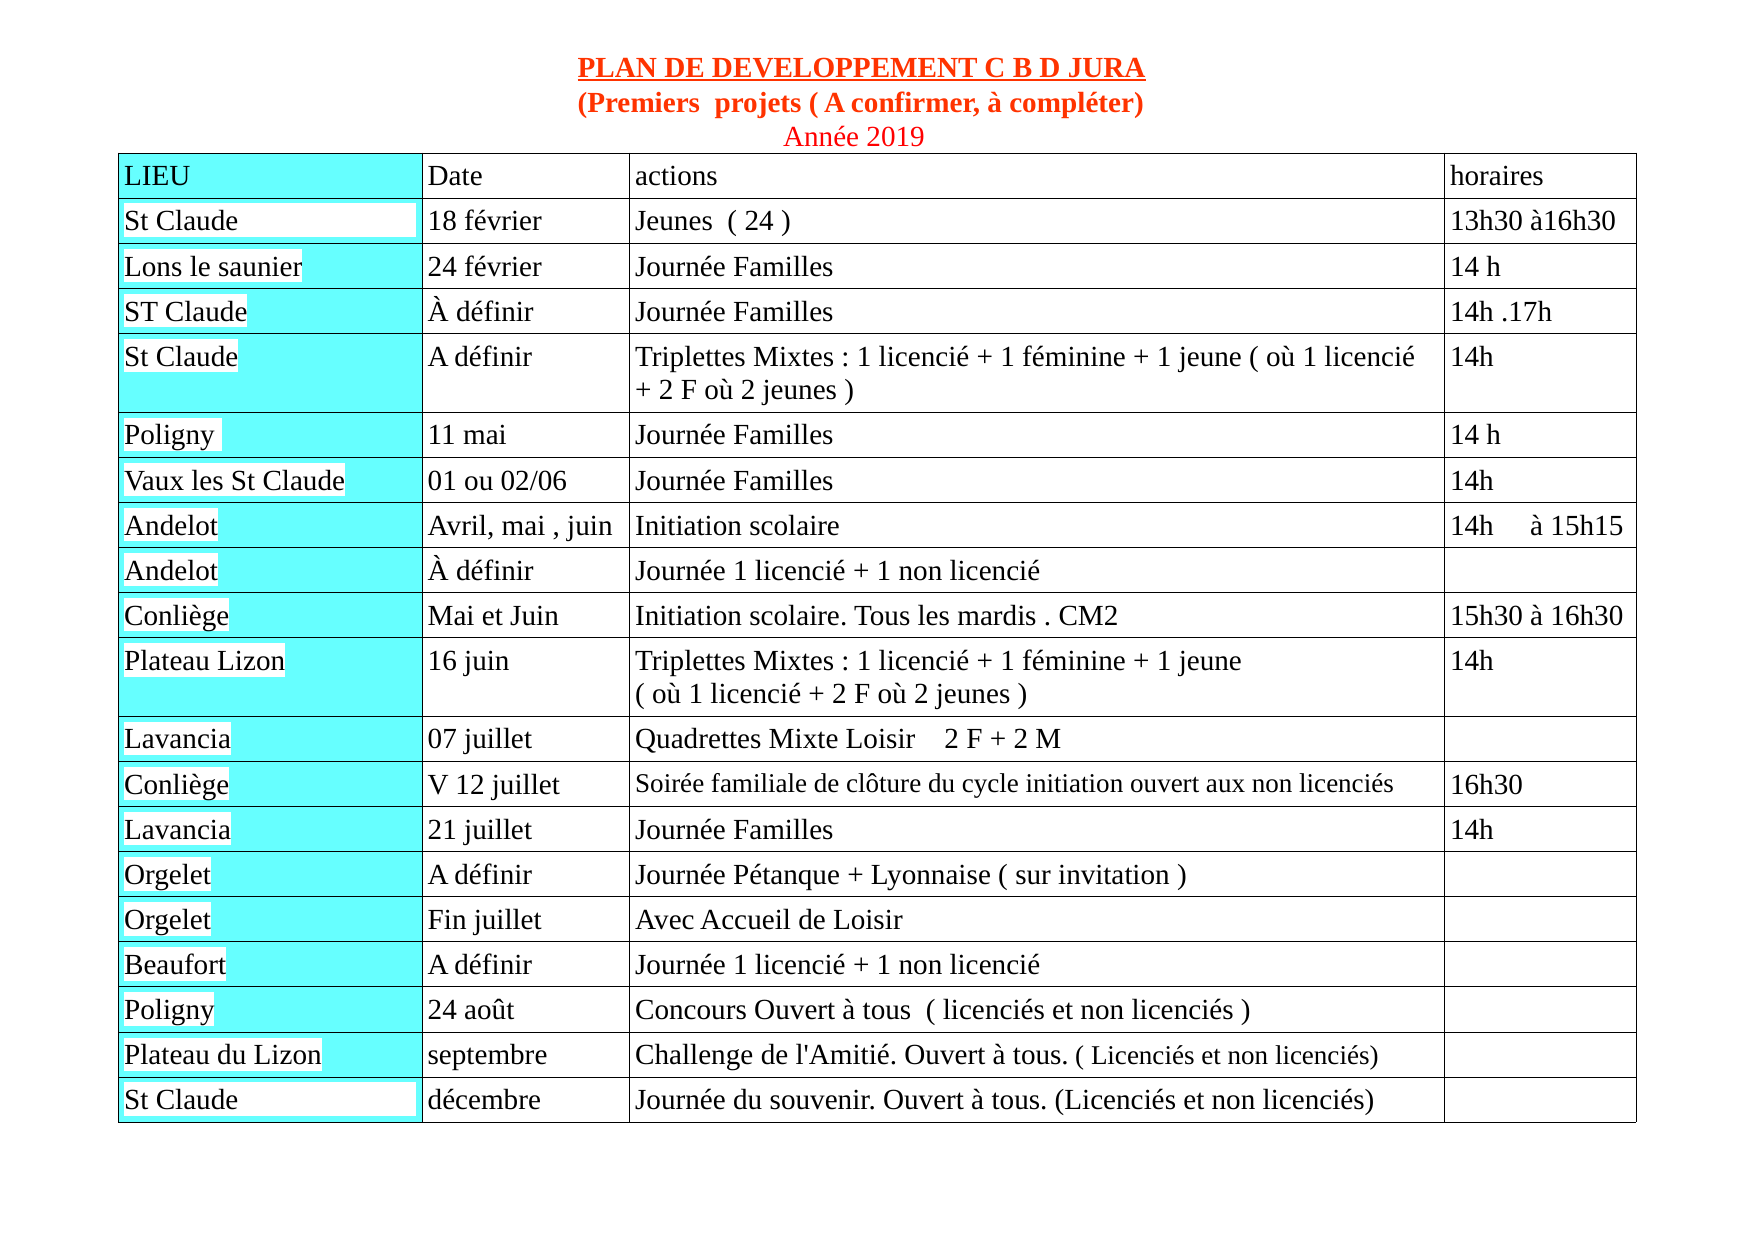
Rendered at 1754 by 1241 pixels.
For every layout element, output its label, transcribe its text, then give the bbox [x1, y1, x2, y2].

table_cell décembre [423, 1078, 629, 1122]
table_cell Beaufort [119, 942, 422, 986]
table_cell 07 juillet [423, 717, 629, 761]
table_cell A définir [423, 852, 629, 896]
table_cell 14h [1445, 334, 1636, 412]
table_cell Andelot [119, 548, 422, 592]
table_cell [1445, 987, 1636, 1032]
table_cell 14h à 15h15 [1445, 503, 1636, 547]
table_header actions [630, 154, 1444, 198]
table_cell Plateau du Lizon [119, 1033, 422, 1077]
table_cell 14h [1445, 807, 1636, 851]
table_cell 24 août [423, 987, 629, 1032]
table_cell Conliège [119, 593, 422, 637]
table_cell À définir [423, 289, 629, 333]
table_cell [1445, 717, 1636, 761]
table_cell Conliège [119, 762, 422, 806]
table_cell Andelot [119, 503, 422, 547]
table_cell 15h30 à 16h30 [1445, 593, 1636, 637]
table_cell [1445, 1033, 1636, 1077]
table_cell St Claude [119, 334, 422, 412]
table_cell Journée 1 licencié + 1 non licencié [630, 548, 1444, 592]
table_header horaires [1445, 154, 1636, 198]
table_cell [1445, 548, 1636, 592]
table_cell Initiation scolaire [630, 503, 1444, 547]
table_cell Challenge de l'Amitié. Ouvert à tous. ( Licenciés et non licenciés) [630, 1033, 1444, 1077]
text (Premiers projets ( A confirmer, à compléter) [118, 86, 1636, 119]
table_header Date [423, 154, 629, 198]
table_cell 13h30 à16h30 [1445, 199, 1636, 243]
table_cell Journée Familles [630, 413, 1444, 457]
table_cell Journée Familles [630, 807, 1444, 851]
table_cell Lavancia [119, 807, 422, 851]
table_cell 01 ou 02/06 [423, 458, 629, 502]
table_cell Initiation scolaire. Tous les mardis . CM2 [630, 593, 1444, 637]
table_cell Quadrettes Mixte Loisir 2 F + 2 M [630, 717, 1444, 761]
table_cell Jeunes ( 24 ) [630, 199, 1444, 243]
table_cell [1445, 852, 1636, 896]
table_cell Orgelet [119, 852, 422, 896]
table_cell V 12 juillet [423, 762, 629, 806]
table_cell Avril, mai , juin [423, 503, 629, 547]
table_cell Journée Pétanque + Lyonnaise ( sur invitation ) [630, 852, 1444, 896]
table_cell Poligny [119, 413, 422, 457]
table_cell Concours Ouvert à tous ( licenciés et non licenciés ) [630, 987, 1444, 1032]
table_cell 14 h [1445, 244, 1636, 288]
table_cell 14h [1445, 638, 1636, 716]
table_cell ST Claude [119, 289, 422, 333]
table_cell A définir [423, 334, 629, 412]
table_cell Avec Accueil de Loisir [630, 897, 1444, 941]
table_cell St Claude [119, 1078, 422, 1122]
table_cell 16 juin [423, 638, 629, 716]
table_cell Triplettes Mixtes : 1 licencié + 1 féminine + 1 jeune ( où 1 licencié + 2 F où 2 jeunes ) [630, 638, 1444, 716]
table_cell [1445, 942, 1636, 986]
table_cell St Claude [119, 199, 422, 243]
table_cell Mai et Juin [423, 593, 629, 637]
table_cell 21 juillet [423, 807, 629, 851]
table_cell 24 février [423, 244, 629, 288]
table_cell 16h30 [1445, 762, 1636, 806]
table_cell 11 mai [423, 413, 629, 457]
table_cell Triplettes Mixtes : 1 licencié + 1 féminine + 1 jeune ( où 1 licencié + 2 F où 2 jeunes ) [630, 334, 1444, 412]
table_header LIEU [119, 154, 422, 198]
table_cell Vaux les St Claude [119, 458, 422, 502]
table_cell Journée Familles [630, 244, 1444, 288]
table_cell A définir [423, 942, 629, 986]
table_cell Fin juillet [423, 897, 629, 941]
text Année 2019 [118, 119, 1636, 153]
table_cell 14h .17h [1445, 289, 1636, 333]
table_cell Soirée familiale de clôture du cycle initiation ouvert aux non licenciés [630, 762, 1444, 806]
table_cell 18 février [423, 199, 629, 243]
table_cell [1445, 897, 1636, 941]
table_cell Journée 1 licencié + 1 non licencié [630, 942, 1444, 986]
table_cell Orgelet [119, 897, 422, 941]
table_cell 14h [1445, 458, 1636, 502]
table_cell Lavancia [119, 717, 422, 761]
table_cell Journée du souvenir. Ouvert à tous. (Licenciés et non licenciés) [630, 1078, 1444, 1122]
table_cell Lons le saunier [119, 244, 422, 288]
table_cell Journée Familles [630, 289, 1444, 333]
table_cell Journée Familles [630, 458, 1444, 502]
table_cell 14 h [1445, 413, 1636, 457]
text PLAN DE DEVELOPPEMENT C B D JURA [118, 42, 1636, 86]
table_cell Poligny [119, 987, 422, 1032]
table_cell À définir [423, 548, 629, 592]
table_cell [1445, 1078, 1636, 1122]
table_cell septembre [423, 1033, 629, 1077]
table_cell Plateau Lizon [119, 638, 422, 716]
